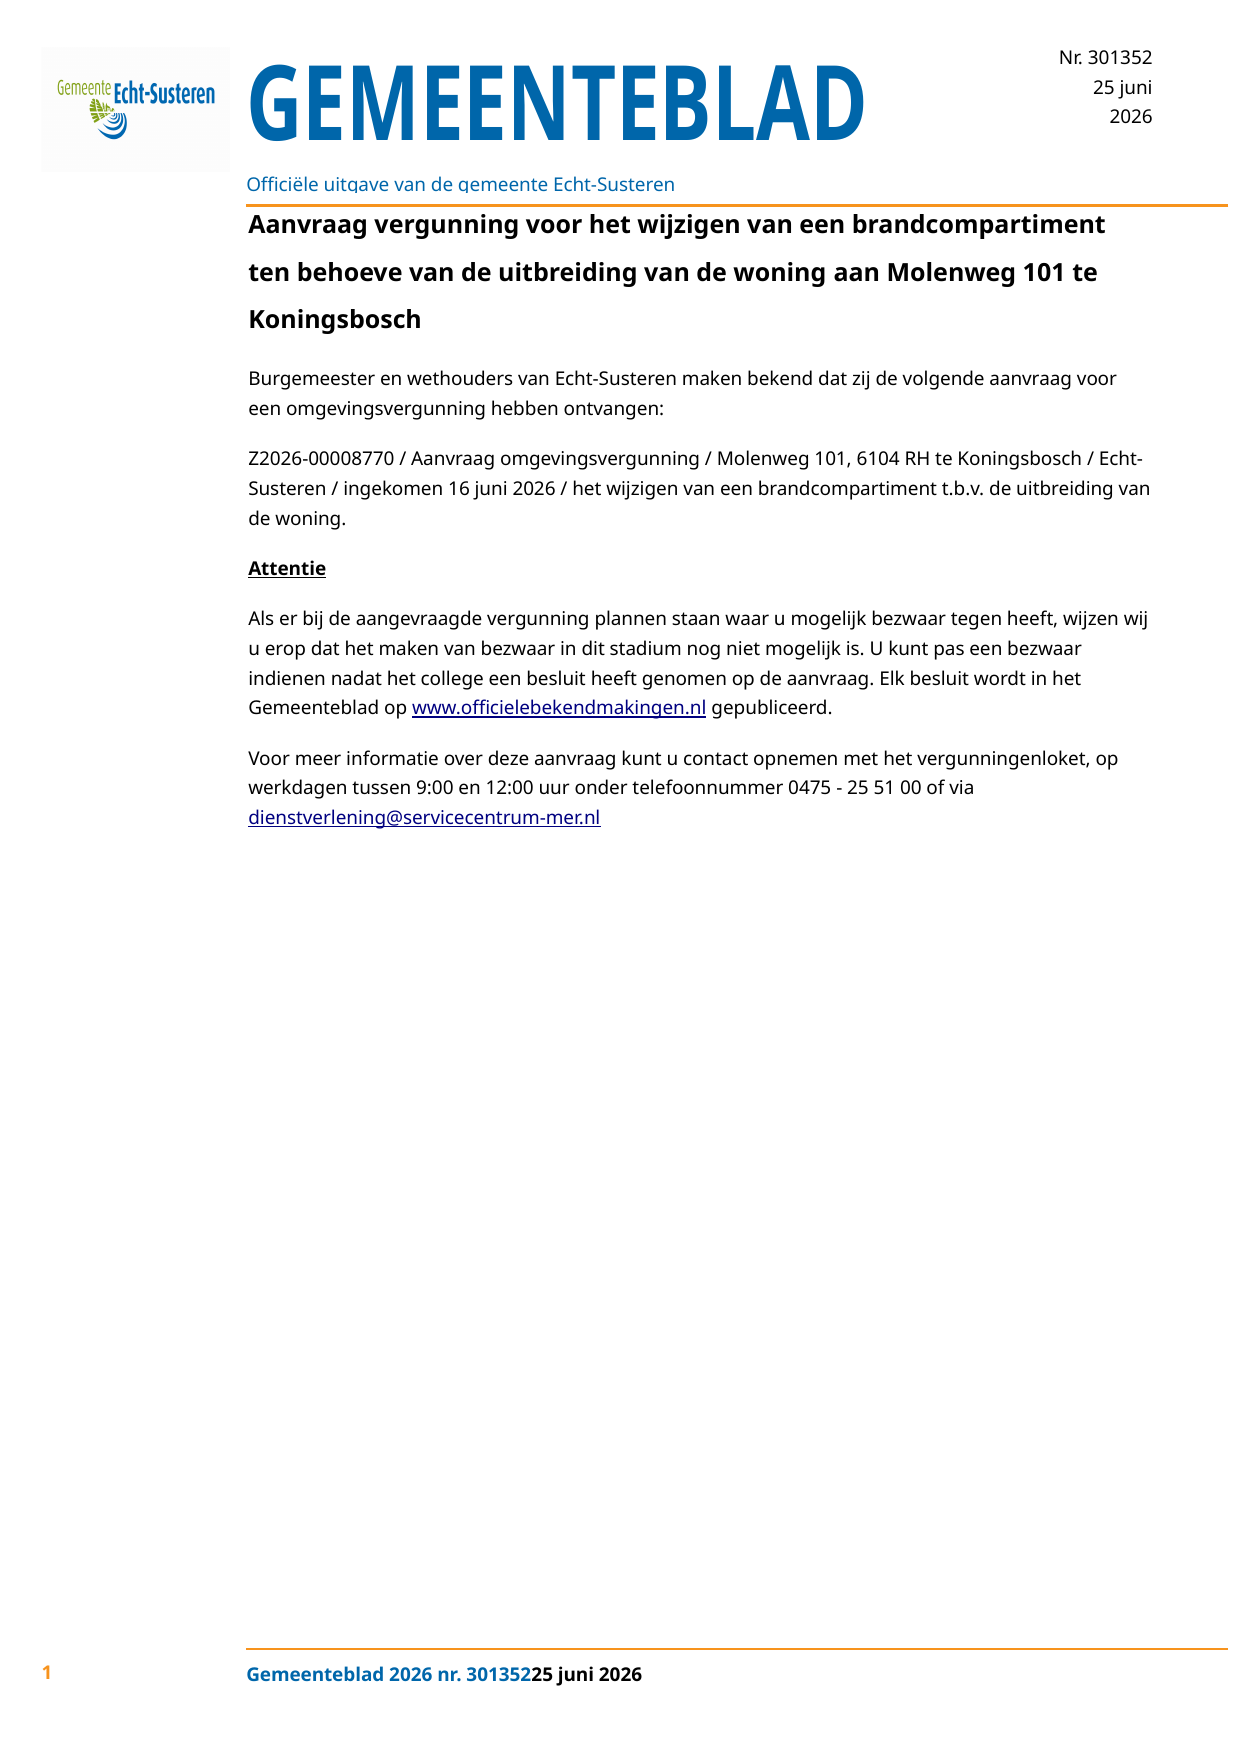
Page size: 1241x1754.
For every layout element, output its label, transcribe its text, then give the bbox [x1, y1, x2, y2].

picture [41, 47, 231, 172]
text Z2026-00008770 / Aanvraag omgevingsvergunning / Molenweg 101, 6104 RH te Koningsbosch / Echt-Susteren / ingekomen 16 juni 2026 / het wijzigen van een brandcompartiment t.b.v. de uitbreiding van de woning. [248, 446, 1152, 530]
text Burgemeester en wethouders van Echt-Susteren maken bekend dat zij de volgende aanvraag voor een omgevingsvergunning hebben ontvangen: [248, 366, 1152, 421]
text Als er bij de aangevraagde vergunning plannen staan waar u mogelijk bezwaar tegen heeft, wijzen wij u erop dat het maken van bezwaar in dit stadium nog niet mogelijk is. U kunt pas een bezwaar indienen nadat het college een besluit heeft genomen op de aanvraag. Elk besluit wordt in het Gemeenteblad op www.officielebekendmakingen.nl gepubliceerd. [248, 606, 1152, 720]
text Aanvraag vergunning voor het wijzigen van een brandcompartiment ten behoeve van de uitbreiding van de woning aan Molenweg 101 te Koningsbosch [248, 207, 1152, 336]
text Attentie [248, 555, 1152, 581]
text Voor meer informatie over deze aanvraag kunt u contact opnemen met het vergunningenloket, op werkdagen tussen 9:00 en 12:00 uur onder telefoonnummer 0475 - 25 51 00 of via dienstverlening@servicecentrum-mer.nl [248, 745, 1152, 829]
